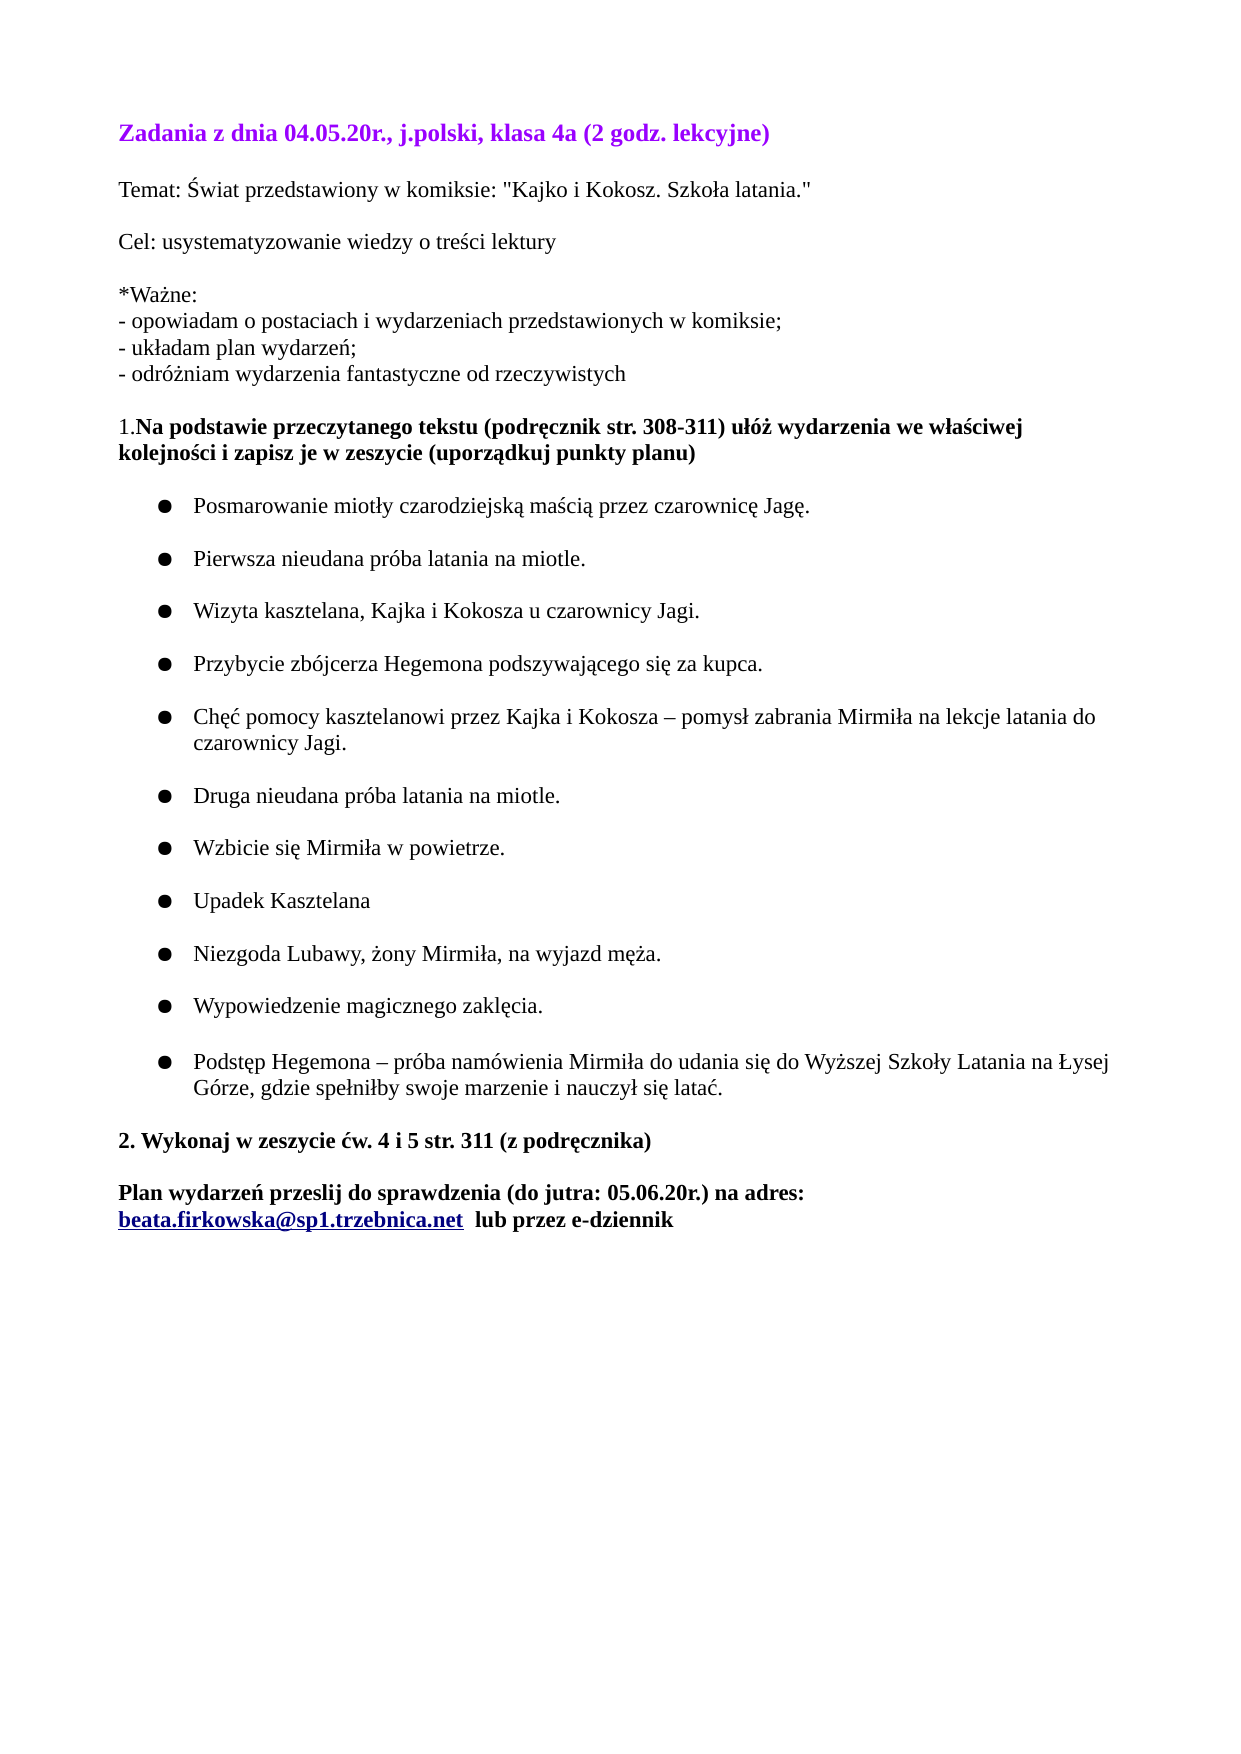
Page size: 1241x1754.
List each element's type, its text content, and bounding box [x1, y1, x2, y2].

text Cel: usystematyzowanie wiedzy o treści lektury [118, 228, 1122, 255]
list Podstęp Hegemona – próba namówienia Mirmiła do udania się do Wyższej Szkoły Latania na Łysej Górze, gdzie spełniłby swoje marzenie i nauczył się latać. [156, 1048, 1122, 1100]
text - odróżniam wydarzenia fantastyczne od rzeczywistych [118, 360, 1122, 386]
text Temat: Świat przedstawiony w komiksie: "Kajko i Kokosz. Szkoła latania." [118, 176, 1122, 202]
list Druga nieudana próba latania na miotle. [156, 782, 1122, 808]
list Chęć pomocy kasztelanowi przez Kajka i Kokosza – pomysł zabrania Mirmiła na lekcje latania do czarownicy Jagi. [156, 703, 1122, 755]
text - układam plan wydarzeń; [118, 334, 1122, 360]
list Wypowiedzenie magicznego zaklęcia. [156, 993, 1122, 1019]
list Posmarowanie miotły czarodziejską maścią przez czarownicę Jagę. [156, 492, 1122, 518]
list Wizyta kasztelana, Kajka i Kokosza u czarownicy Jagi. [156, 597, 1122, 624]
text *Ważne: [118, 281, 1122, 307]
list Przybycie zbójcerza Hegemona podszywającego się za kupca. [156, 650, 1122, 676]
text 2. Wykonaj w zeszycie ćw. 4 i 5 str. 311 (z podręcznika) [118, 1127, 1122, 1153]
list Upadek Kasztelana [156, 887, 1122, 913]
list Pierwsza nieudana próba latania na miotle. [156, 544, 1122, 571]
list Niezgoda Lubawy, żony Mirmiła, na wyjazd męża. [156, 940, 1122, 966]
list Wzbicie się Mirmiła w powietrze. [156, 834, 1122, 861]
text Zadania z dnia 04.05.20r., j.polski, klasa 4a (2 godz. lekcyjne) [118, 118, 1122, 147]
text - opowiadam o postaciach i wydarzeniach przedstawionych w komiksie; [118, 307, 1122, 334]
text 1.Na podstawie przeczytanego tekstu (podręcznik str. 308-311) ułóż wydarzenia we właściwej kolejności i zapisz je w zeszycie (uporządkuj punkty planu) [118, 413, 1122, 466]
text Plan wydarzeń przeslij do sprawdzenia (do jutra: 05.06.20r.) na adres: beata.firkowska@sp1.trzebnica.net lub przez e-dziennik [118, 1179, 1122, 1232]
